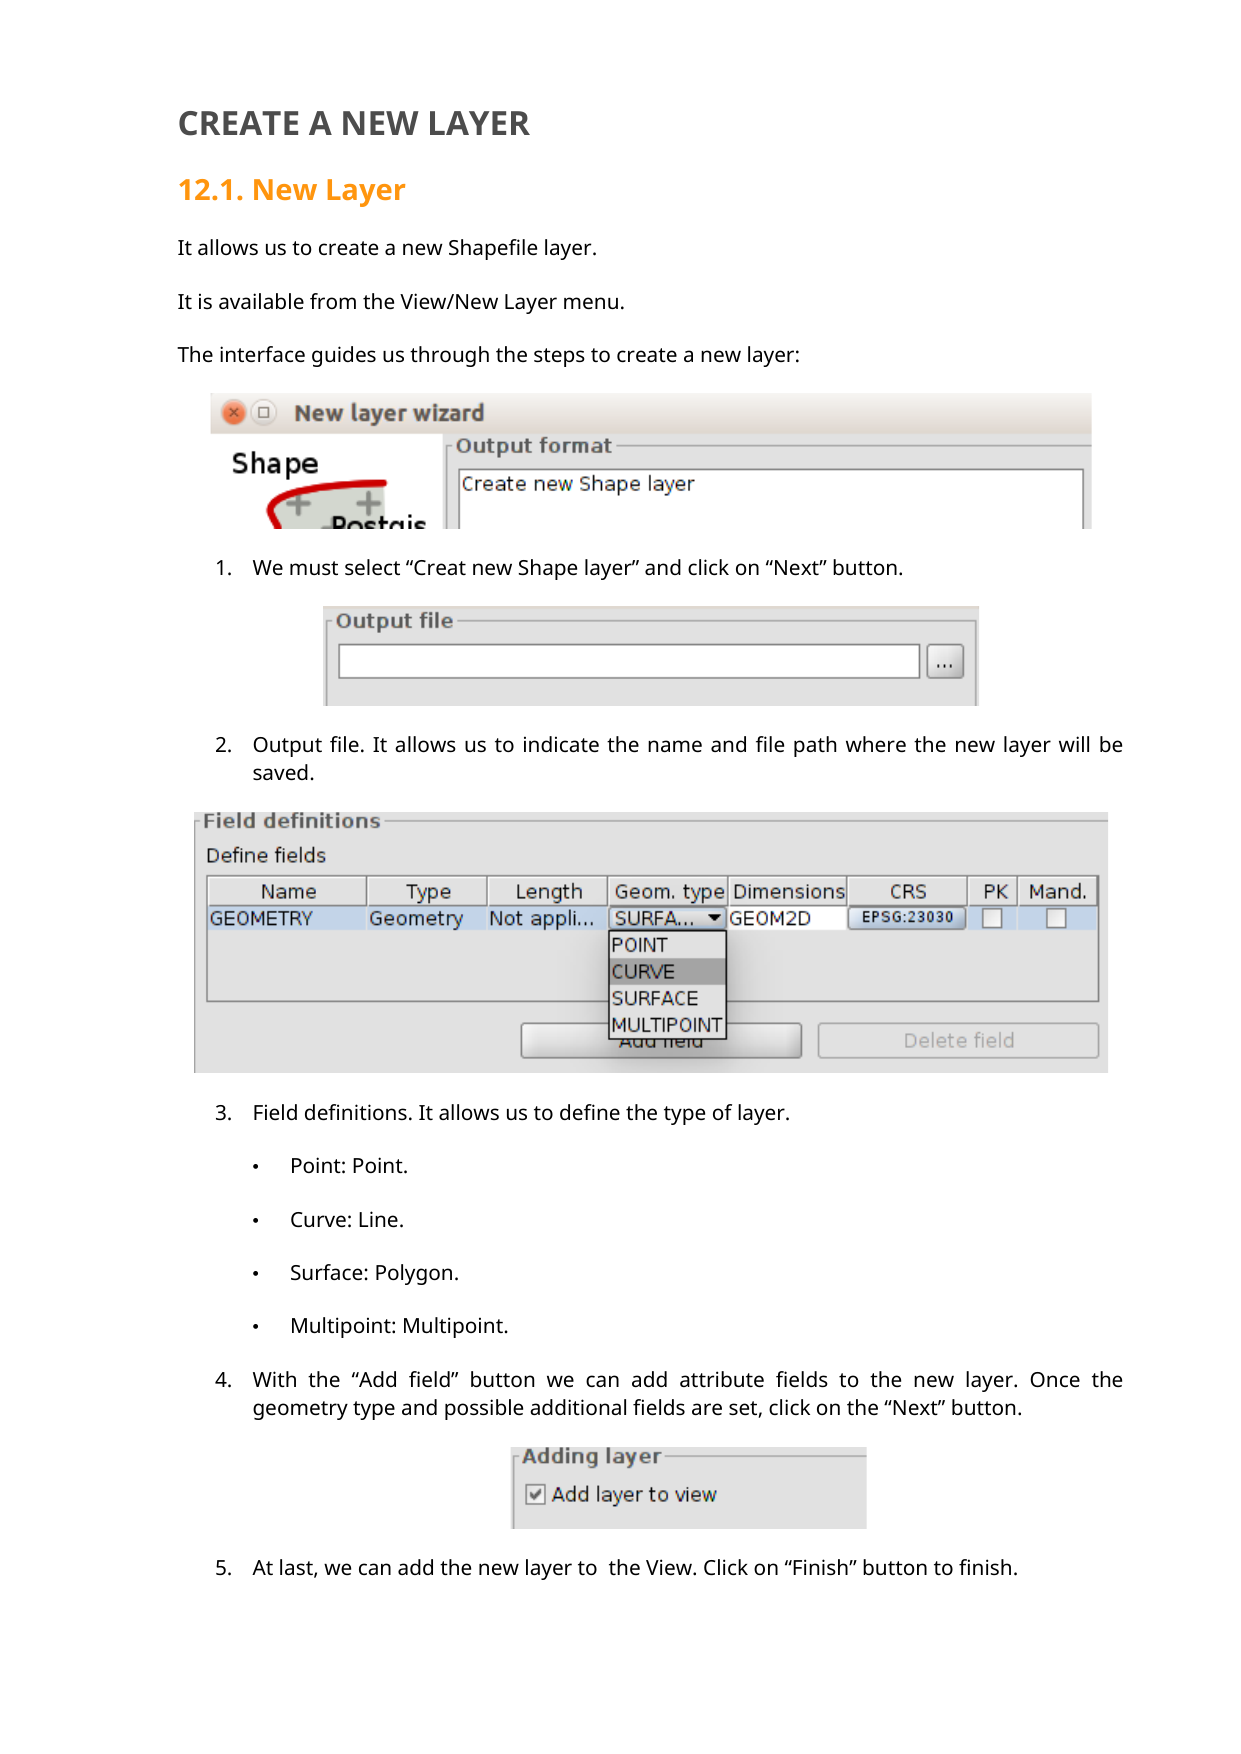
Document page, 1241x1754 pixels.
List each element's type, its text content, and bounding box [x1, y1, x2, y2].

picture [510, 1447, 867, 1529]
picture [194, 812, 1109, 1073]
list Output file. It allows us to indicate the name and file path where the new layer will be saved. [215, 730, 1125, 787]
list Curve: Line. [252, 1205, 1125, 1233]
list With the “Add field” button we can add attribute fields to the new layer. Once the geometry type and possible additional fields are set, click on the “Next” button. [215, 1365, 1125, 1422]
subtitle Create a new layer [177, 100, 1125, 145]
list At last, we can add the new layer to the View. Click on “Finish” button to finish. [215, 1553, 1125, 1582]
list Surface: Polygon. [252, 1258, 1125, 1287]
list We must select “Creat new Shape layer” and click on “Next” button. [215, 553, 1125, 582]
text The interface guides us through the steps to create a new layer: [177, 340, 1125, 369]
picture [323, 606, 980, 706]
picture [210, 393, 1092, 529]
list Point: Point. [252, 1151, 1125, 1180]
subtitle 12.1. New Layer [177, 169, 1125, 208]
text It allows us to create a new Shapefile layer. [177, 233, 1125, 262]
text It is available from the View/New Layer menu. [177, 287, 1125, 315]
list Field definitions. It allows us to define the type of layer. [215, 1098, 1125, 1126]
list Multipoint: Multipoint. [252, 1312, 1125, 1340]
